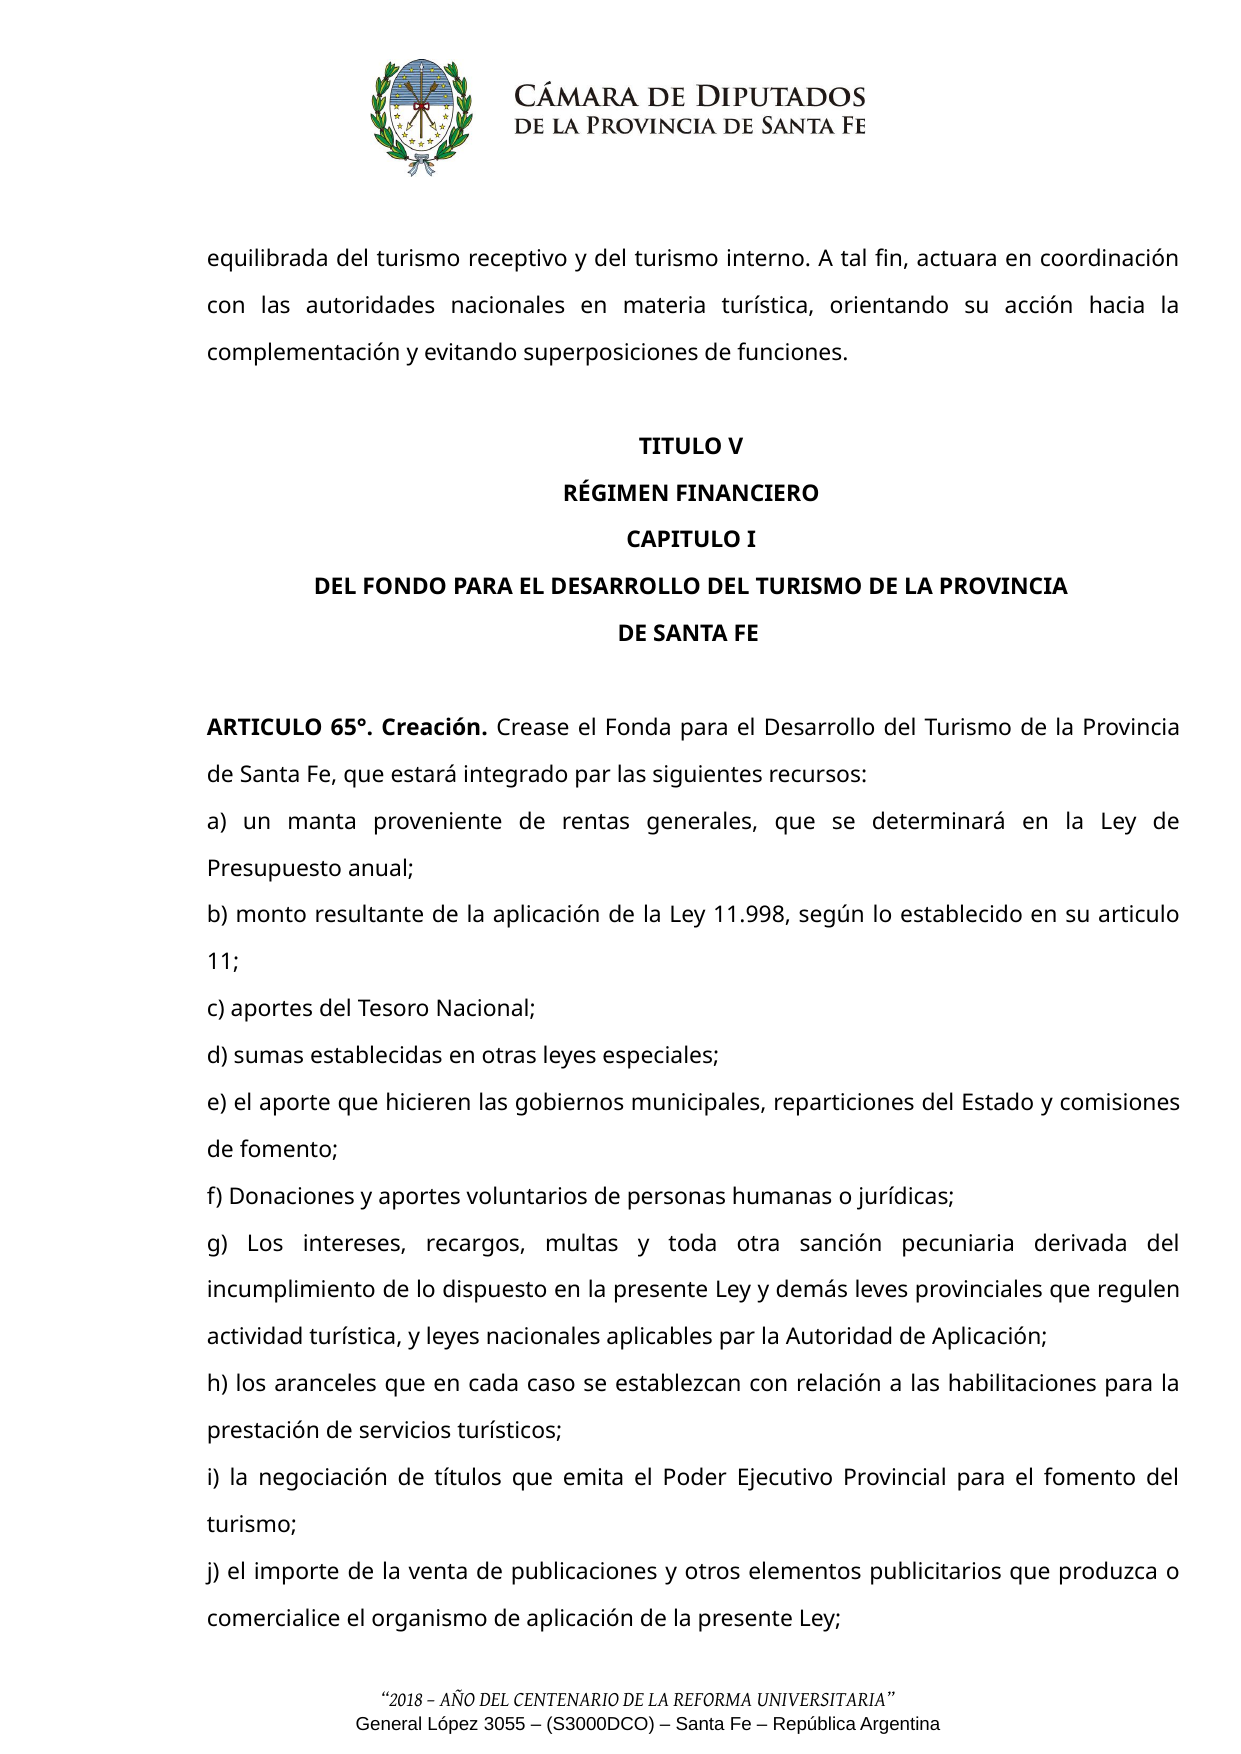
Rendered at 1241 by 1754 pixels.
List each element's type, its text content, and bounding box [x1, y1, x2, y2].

text f) Donaciones y aportes voluntarios de personas humanas o jurídicas; [207, 1180, 1181, 1211]
text c) aportes del Tesoro Nacional; [207, 992, 1181, 1023]
text d) sumas establecidas en otras leyes especiales; [207, 1039, 1181, 1070]
text h) los aranceles que en cada caso se establezcan con relación a las habilitaciones para la prestación de servicios turísticos; [207, 1367, 1181, 1445]
text j) el importe de la venta de publicaciones y otros elementos publicitarios que produzca o comercialice el organismo de aplicación de la presente Ley; [207, 1555, 1181, 1633]
text ARTICULO 65°. Creación. Crease el Fonda para el Desarrollo del Turismo de la Provincia de Santa Fe, que estará integrado par las siguientes recursos: [207, 711, 1181, 789]
text RÉGIMEN FINANCIERO [207, 477, 1181, 508]
text a) un manta proveniente de rentas generales, que se determinará en la Ley de Presupuesto anual; [207, 805, 1181, 883]
text g) Los intereses, recargos, multas y toda otra sanción pecuniaria derivada del incumplimiento de lo dispuesto en la presente Ley y demás leves provinciales que regulen actividad turística, y leyes nacionales aplicables par la Autoridad de Aplicación; [207, 1227, 1181, 1352]
picture [370, 59, 866, 181]
text DEL FONDO PARA EL DESARROLLO DEL TURISMO DE LA PROVINCIA [207, 570, 1181, 602]
text i) la negociación de títulos que emita el Poder Ejecutivo Provincial para el fomento del turismo; [207, 1461, 1181, 1539]
text TITULO V [207, 430, 1181, 461]
text DE SANTA FE [207, 617, 1181, 648]
text e) el aporte que hicieren las gobiernos municipales, reparticiones del Estado y comisiones de fomento; [207, 1086, 1181, 1164]
text equilibrada del turismo receptivo y del turismo interno. A tal fin, actuara en coordinación con las autoridades nacionales en materia turística, orientando su acción hacia la complementación y evitando superposiciones de funciones. [207, 242, 1181, 367]
text b) monto resultante de la aplicación de la Ley 11.998, según lo establecido en su articulo 11; [207, 898, 1181, 977]
text CAPITULO I [207, 523, 1181, 555]
